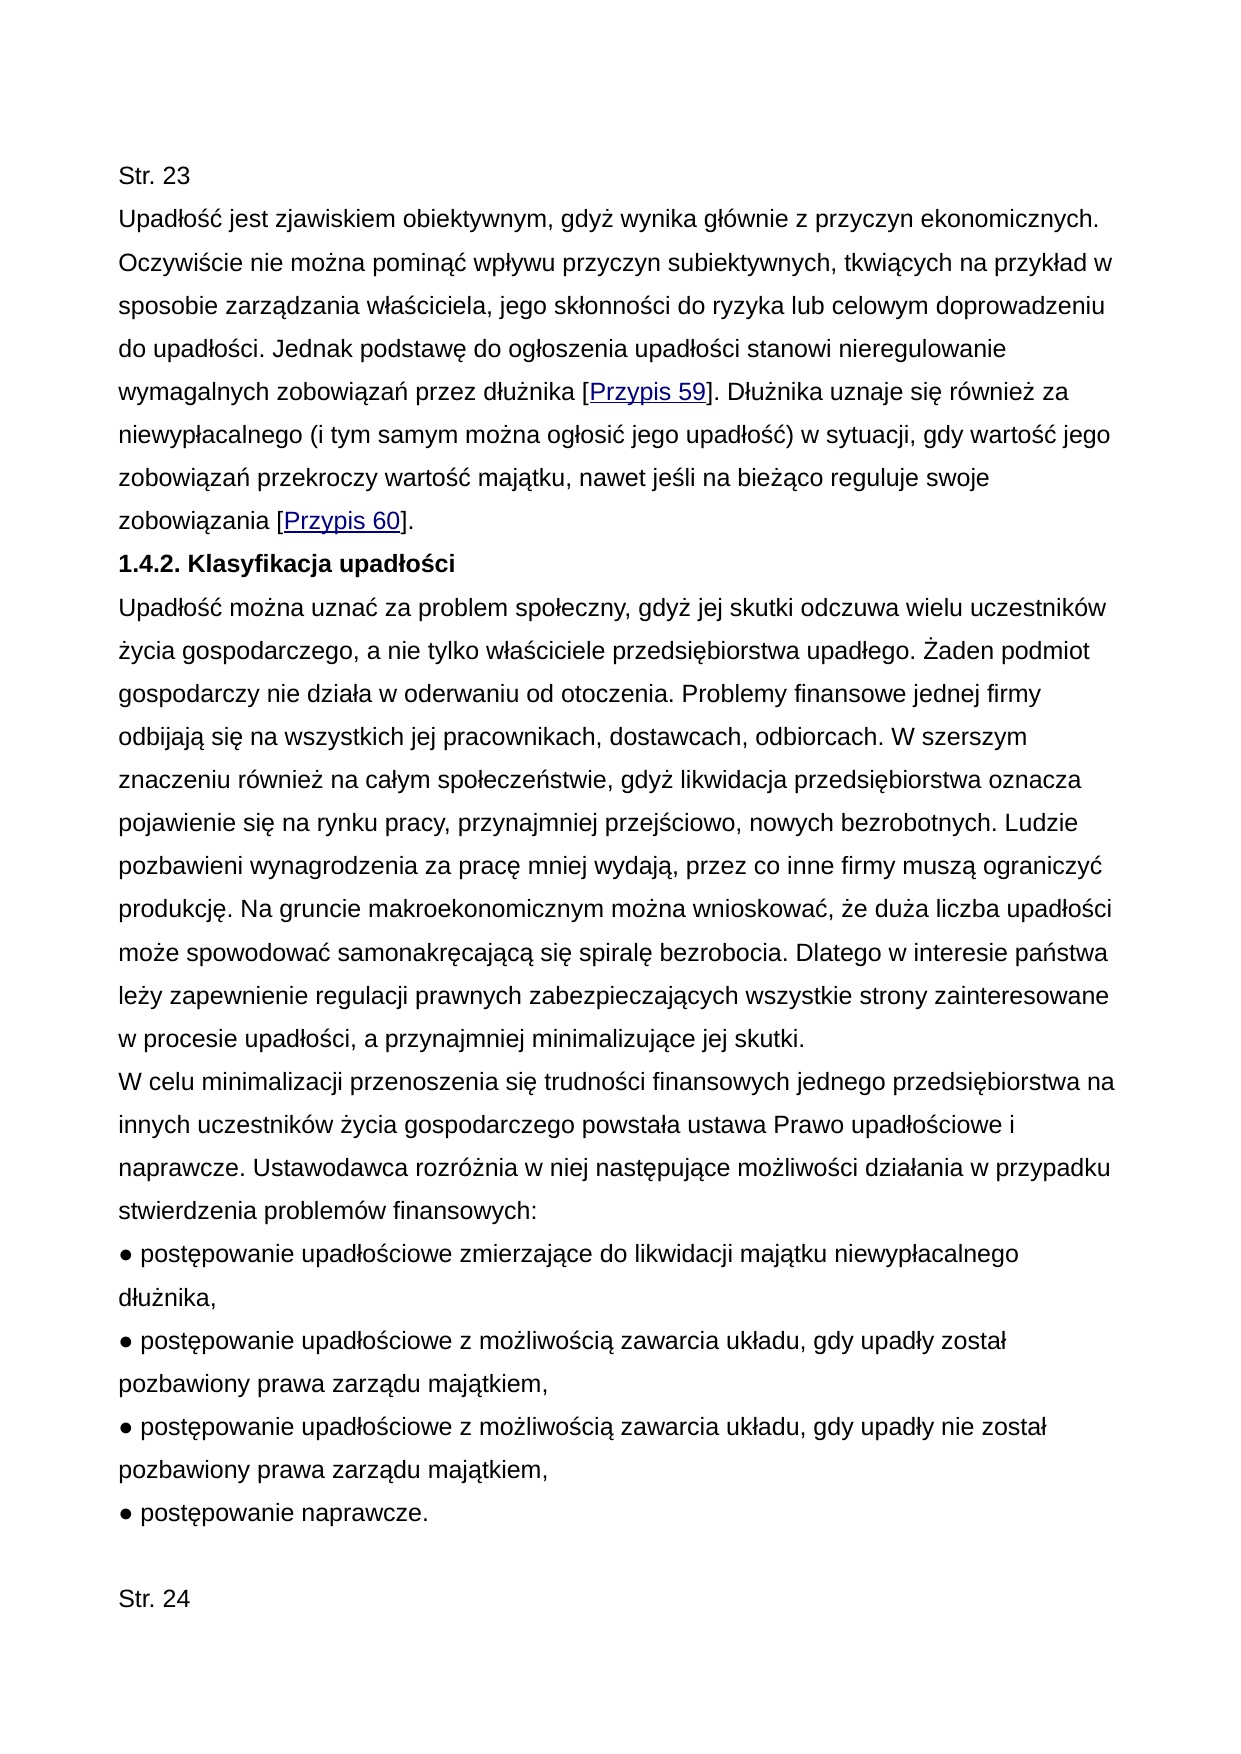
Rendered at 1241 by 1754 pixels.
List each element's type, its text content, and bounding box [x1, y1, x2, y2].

text W celu minimalizacji przenoszenia się trudności finansowych jednego przedsiębiorstwa na innych uczestników życia gospodarczego powstała ustawa Prawo upadłościowe i naprawcze. Ustawodawca rozróżnia w niej następujące możliwości działania w przypadku stwierdzenia problemów finansowych: [118, 1067, 1122, 1225]
text Str. 23 [118, 161, 1122, 190]
text Upadłość jest zjawiskiem obiektywnym, gdyż wynika głównie z przyczyn ekonomicznych. Oczywiście nie można pominąć wpływu przyczyn subiektywnych, tkwiących na przykład w sposobie zarządzania właściciela, jego skłonności do ryzyka lub celowym doprowadzeniu do upadłości. Jednak podstawę do ogłoszenia upadłości stanowi nieregulowanie wymagalnych zobowiązań przez dłużnika [Przypis 59]. Dłużnika uznaje się również za niewypłacalnego (i tym samym można ogłosić jego upadłość) w sytuacji, gdy wartość jego zobowiązań przekroczy wartość majątku, nawet jeśli na bieżąco reguluje swoje zobowiązania [Przypis 60]. [118, 204, 1122, 535]
text Upadłość można uznać za problem społeczny, gdyż jej skutki odczuwa wielu uczestników życia gospodarczego, a nie tylko właściciele przedsiębiorstwa upadłego. Żaden podmiot gospodarczy nie działa w oderwaniu od otoczenia. Problemy finansowe jednej firmy odbijają się na wszystkich jej pracownikach, dostawcach, odbiorcach. W szerszym znaczeniu również na całym społeczeństwie, gdyż likwidacja przedsiębiorstwa oznacza pojawienie się na rynku pracy, przynajmniej przejściowo, nowych bezrobotnych. Ludzie pozbawieni wynagrodzenia za pracę mniej wydają, przez co inne firmy muszą ograniczyć produkcję. Na gruncie makroekonomicznym można wnioskować, że duża liczba upadłości może spowodować samonakręcającą się spiralę bezrobocia. Dlatego w interesie państwa leży zapewnienie regulacji prawnych zabezpieczających wszystkie strony zainteresowane w procesie upadłości, a przynajmniej minimalizujące jej skutki. [118, 592, 1122, 1052]
text ● postępowanie upadłościowe zmierzające do likwidacji majątku niewypłacalnego dłużnika, [118, 1239, 1122, 1311]
text ● postępowanie naprawcze. [118, 1498, 1122, 1527]
subtitle 1.4.2. Klasyfikacja upadłości [118, 549, 1122, 578]
text ● postępowanie upadłościowe z możliwością zawarcia układu, gdy upadły nie został pozbawiony prawa zarządu majątkiem, [118, 1412, 1122, 1484]
text Str. 24 [118, 1584, 1122, 1613]
text ● postępowanie upadłościowe z możliwością zawarcia układu, gdy upadły został pozbawiony prawa zarządu majątkiem, [118, 1326, 1122, 1397]
